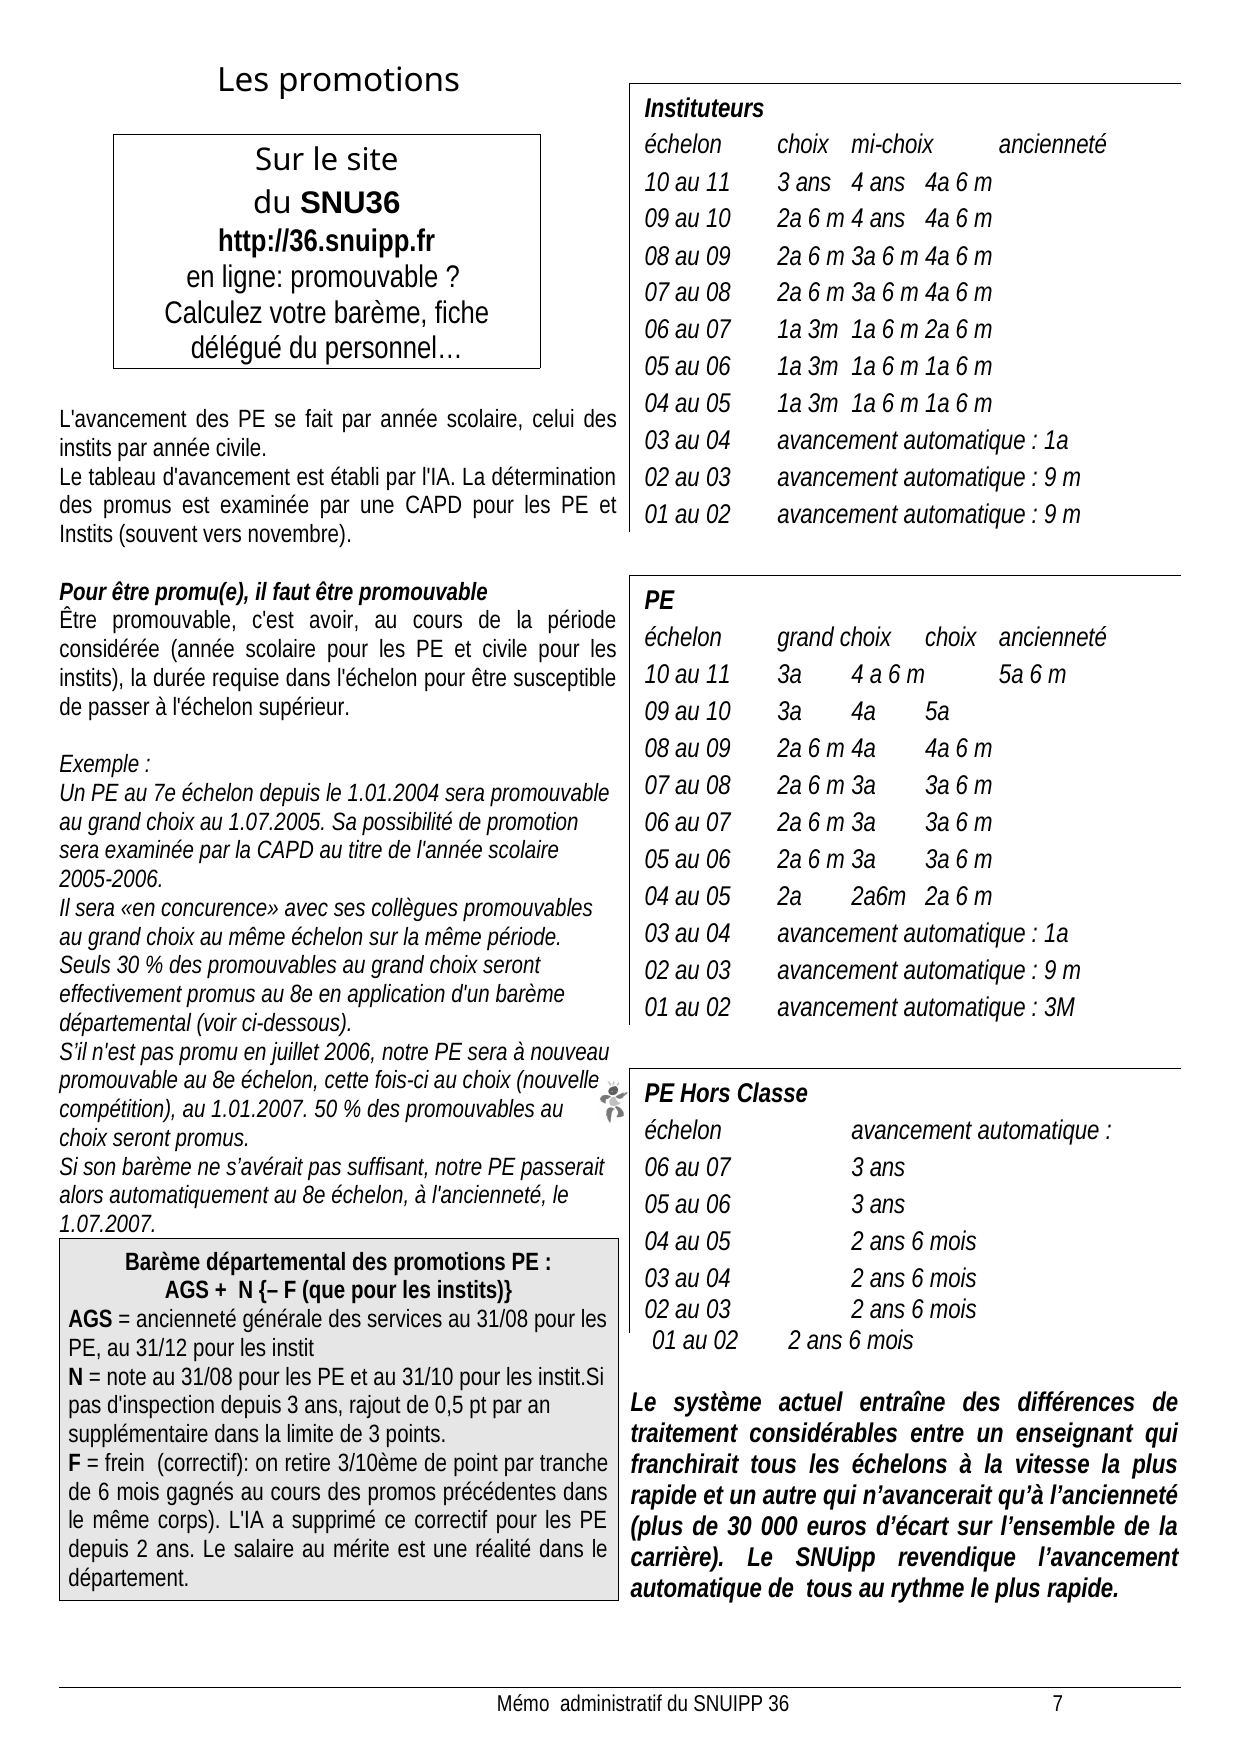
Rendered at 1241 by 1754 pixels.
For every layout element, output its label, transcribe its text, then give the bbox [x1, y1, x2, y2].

text 04 au 05 2 ans 6 mois [630, 1216, 1181, 1253]
text N = note au 31/08 pour les PE et au 31/10 pour les instit.Si pas d'inspection depuis 3 ans, rajout de 0,5 pt par an supplémentaire dans la limite de 3 points. [60, 1353, 618, 1439]
text Être promouvable, c'est avoir, au cours de la période considérée (année scolaire pour les PE et civile pour les instits), la durée requise dans l'échelon pour être susceptible de passer à l'échelon supérieur. [59, 605, 618, 720]
text 02 au 03 avancement automatique : 9 m [630, 945, 1181, 982]
text 09 au 10 2a 6 m 4 ans 4a 6 m [630, 194, 1181, 231]
text PE Hors Classe [630, 1069, 1181, 1105]
picture [598, 1079, 629, 1124]
text 02 au 03 avancement automatique : 9 m [630, 453, 1181, 489]
text échelon avancement automatique : [630, 1105, 1181, 1142]
text F = frein (correctif): on retire 3/10ème de point par tranche de 6 mois gagnés au cours des promos précédentes dans le même corps). L'IA a supprimé ce correctif pour les PE depuis 2 ans. Le salaire au mérite est une réalité dans le département. [60, 1439, 618, 1600]
text Barème départemental des promotions PE : [60, 1239, 618, 1266]
text 08 au 09 2a 6 m 4a 4a 6 m [630, 723, 1181, 760]
text AGS + N {– F (que pour les instits)} [60, 1266, 618, 1295]
text S’il n'est pas promu en juillet 2006, notre PE sera à nouveau promouvable au 8e échelon, cette fois-ci au choix (nouvelle compétition), au 1.01.2007. 50 % des promouvables au choix seront promus. [59, 1036, 618, 1151]
text Le tableau d'avancement est établi par l'IA. La détermination des promus est examinée par une CAPD pour les PE et Instits (souvent vers novembre). [59, 461, 618, 548]
text http://36.snuipp.fr [114, 219, 540, 255]
text 09 au 10 3a 4a 5a [630, 686, 1181, 723]
text Exemple : [59, 749, 618, 778]
text échelon choix mi-choix ancienneté [630, 120, 1181, 157]
text 05 au 06 3 ans [630, 1179, 1181, 1216]
text 05 au 06 2a 6 m 3a 3a 6 m [630, 834, 1181, 871]
text 04 au 05 2a 2a6m 2a 6 m [630, 871, 1181, 908]
text du SNU36 [114, 177, 540, 219]
text en ligne: promouvable ? [114, 255, 540, 291]
text 04 au 05 1a 3m 1a 6 m 1a 6 m [630, 379, 1181, 416]
text 03 au 04 avancement automatique : 1a [630, 416, 1181, 453]
text 05 au 06 1a 3m 1a 6 m 1a 6 m [630, 342, 1181, 379]
text 06 au 07 2a 6 m 3a 3a 6 m [630, 797, 1181, 834]
text Pour être promu(e), il faut être promouvable [59, 576, 618, 605]
text 07 au 08 2a 6 m 3a 6 m 4a 6 m [630, 268, 1181, 305]
text 06 au 07 3 ans [630, 1142, 1181, 1179]
text Le système actuel entraîne des différences de traitement considérables entre un enseignant qui franchirait tous les échelons à la vitesse la plus rapide et un autre qui n’avancerait qu’à l’ancienneté (plus de 30 000 euros d’écart sur l’ensemble de la carrière). Le SNUipp revendique l’avancement automatique de tous au rythme le plus rapide. [630, 1386, 1181, 1603]
text 10 au 11 3 ans 4 ans 4a 6 m [630, 157, 1181, 194]
text Si son barème ne s’avérait pas suffisant, notre PE passerait alors automatiquement au 8e échelon, à l'ancienneté, le 1.07.2007. [59, 1151, 618, 1238]
text Instituteurs [630, 84, 1181, 120]
text 03 au 04 2 ans 6 mois [630, 1253, 1181, 1284]
text 03 au 04 avancement automatique : 1a [630, 908, 1181, 945]
text AGS = ancienneté générale des services au 31/08 pour les PE, au 31/12 pour les instit [60, 1295, 618, 1353]
text Il sera «en concurence» avec ses collègues promouvables au grand choix au même échelon sur la même période. Seuls 30 % des promouvables au grand choix seront effectivement promus au 8e en application d'un barème départemental (voir ci-dessous). [59, 893, 618, 1036]
text 01 au 02 avancement automatique : 9 m [630, 489, 1181, 532]
text 01 au 02 2 ans 6 mois [627, 1333, 1181, 1353]
text 08 au 09 2a 6 m 3a 6 m 4a 6 m [630, 231, 1181, 268]
subtitle Les promotions [59, 56, 618, 101]
text L'avancement des PE se fait par année scolaire, celui des instits par année civile. [59, 404, 618, 461]
text Sur le site [114, 135, 540, 177]
text 02 au 03 2 ans 6 mois [630, 1284, 1181, 1333]
text 10 au 11 3a 4 a 6 m 5a 6 m [630, 649, 1181, 686]
text 06 au 07 1a 3m 1a 6 m 2a 6 m [630, 305, 1181, 342]
text Calculez votre barème, fiche délégué du personnel… [114, 291, 540, 368]
text échelon grand choix choix ancienneté [630, 612, 1181, 649]
text 07 au 08 2a 6 m 3a 3a 6 m [630, 760, 1181, 797]
text 01 au 02 avancement automatique : 3M [630, 982, 1181, 1025]
text PE [630, 576, 1181, 612]
text Un PE au 7e échelon depuis le 1.01.2004 sera promouvable au grand choix au 1.07.2005. Sa possibilité de promotion sera examinée par la CAPD au titre de l'année scolaire 2005-2006. [59, 778, 618, 893]
